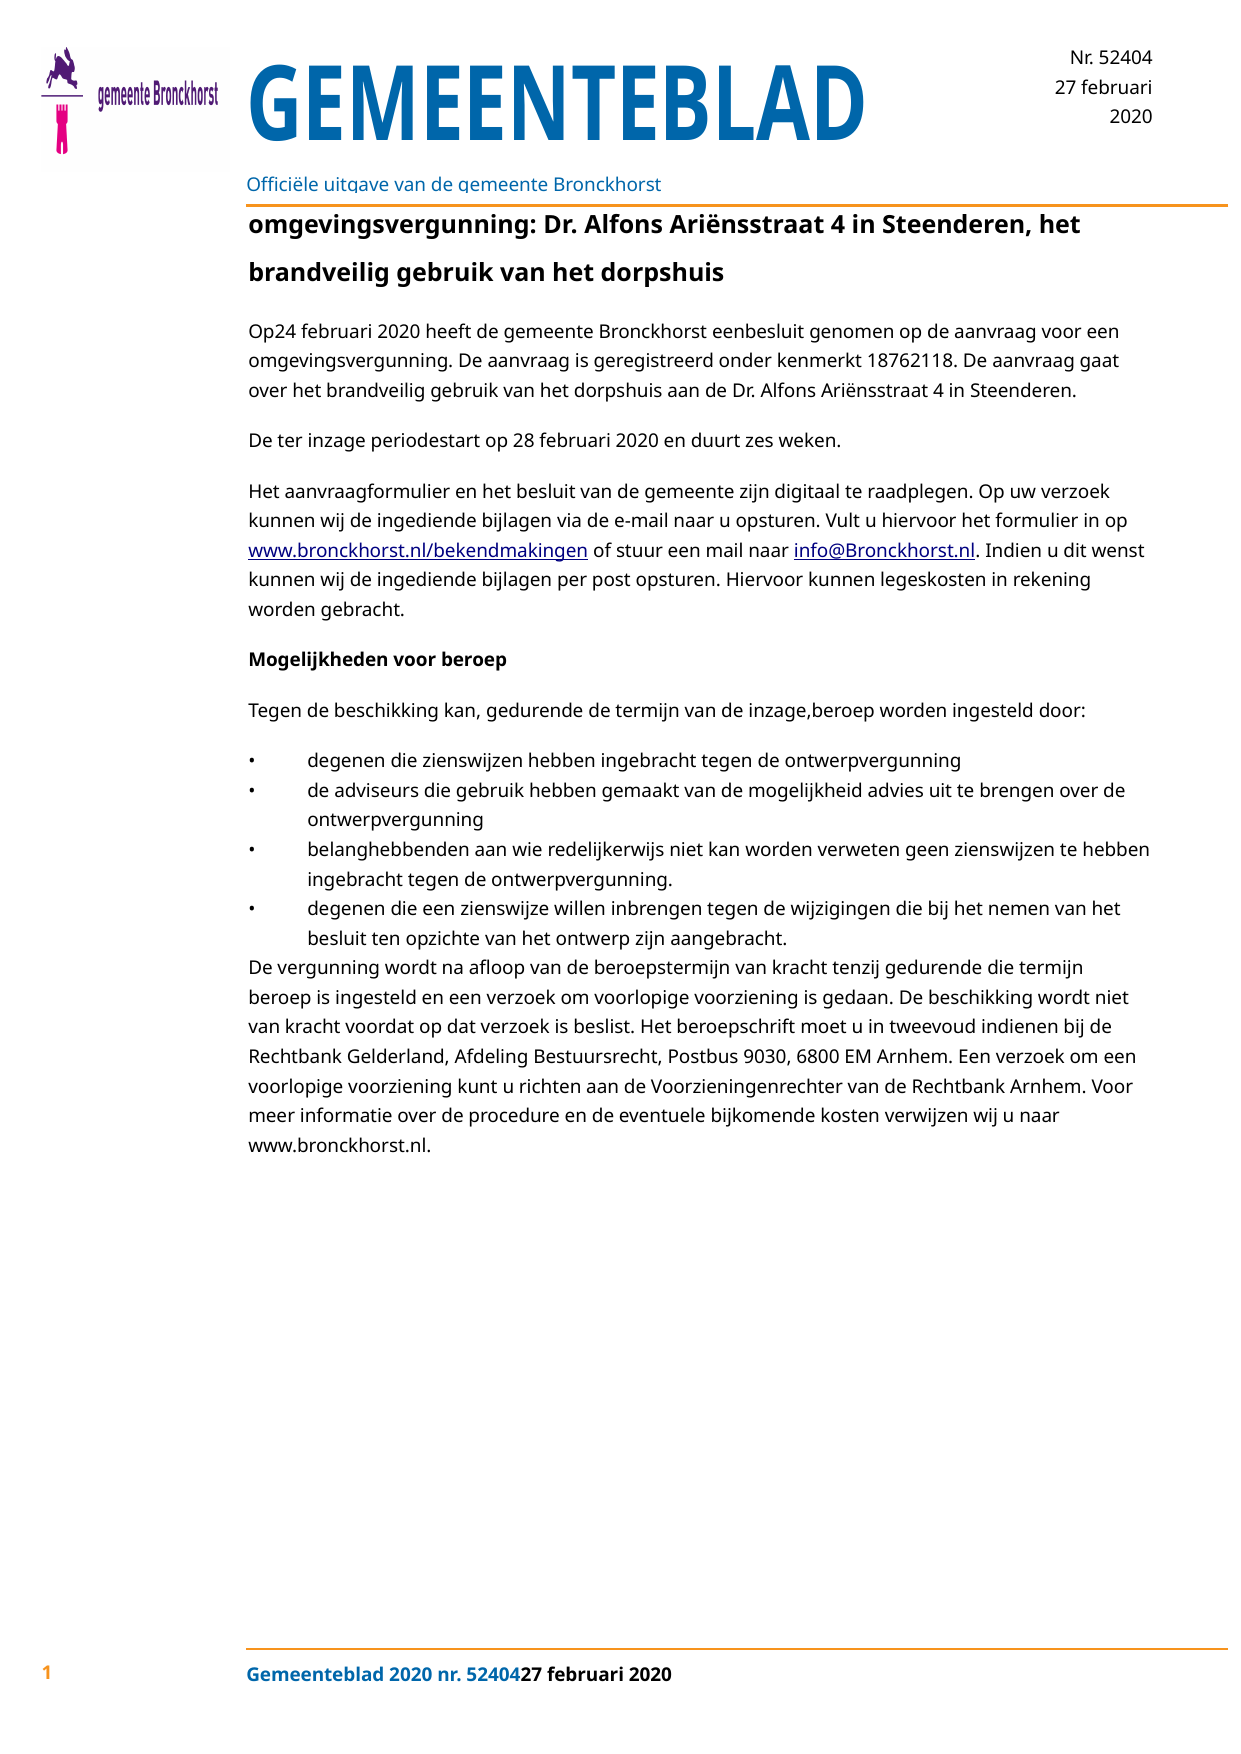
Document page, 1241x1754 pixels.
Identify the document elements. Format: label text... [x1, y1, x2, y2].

list degenen die een zienswijze willen inbrengen tegen de wijzigingen die bij het nemen van het besluit ten opzichte van het ontwerp zijn aangebracht. [248, 895, 1152, 951]
text De ter inzage periodestart op 28 februari 2020 en duurt zes weken. [248, 427, 1152, 453]
text Tegen de beschikking kan, gedurende de termijn van de inzage,beroep worden ingesteld door: [248, 697, 1152, 723]
text Op24 februari 2020 heeft de gemeente Bronckhorst eenbesluit genomen op de aanvraag voor een omgevingsvergunning. De aanvraag is geregistreerd onder kenmerkt 18762118. De aanvraag gaat over het brandveilig gebruik van het dorpshuis aan de Dr. Alfons Ariënsstraat 4 in Steenderen. [248, 318, 1152, 403]
list de adviseurs die gebruik hebben gemaakt van de mogelijkheid advies uit te brengen over de ontwerpvergunning [248, 777, 1152, 832]
list belanghebbenden aan wie redelijkerwijs niet kan worden verweten geen zienswijzen te hebben ingebracht tegen de ontwerpvergunning. [248, 836, 1152, 892]
text Mogelijkheden voor beroep [248, 647, 1152, 672]
picture [41, 47, 231, 172]
text Het aanvraagformulier en het besluit van de gemeente zijn digitaal te raadplegen. Op uw verzoek kunnen wij de ingediende bijlagen via de e-mail naar u opsturen. Vult u hiervoor het formulier in op www.bronckhorst.nl/bekendmakingen of stuur een mail naar info@Bronckhorst.nl. Indien u dit wenst kunnen wij de ingediende bijlagen per post opsturen. Hiervoor kunnen legeskosten in rekening worden gebracht. [248, 478, 1152, 622]
text omgevingsvergunning: Dr. Alfons Ariënsstraat 4 in Steenderen, het brandveilig gebruik van het dorpshuis [248, 207, 1152, 288]
list degenen die zienswijzen hebben ingebracht tegen de ontwerpvergunning [248, 747, 1152, 773]
text De vergunning wordt na afloop van de beroepstermijn van kracht tenzij gedurende die termijn beroep is ingesteld en een verzoek om voorlopige voorziening is gedaan. De beschikking wordt niet van kracht voordat op dat verzoek is beslist. Het beroepschrift moet u in tweevoud indienen bij de Rechtbank Gelderland, Afdeling Bestuursrecht, Postbus 9030, 6800 EM Arnhem. Een verzoek om een voorlopige voorziening kunt u richten aan de Voorzieningenrechter van de Rechtbank Arnhem. Voor meer informatie over de procedure en de eventuele bijkomende kosten verwijzen wij u naar www.bronckhorst.nl. [248, 954, 1152, 1158]
